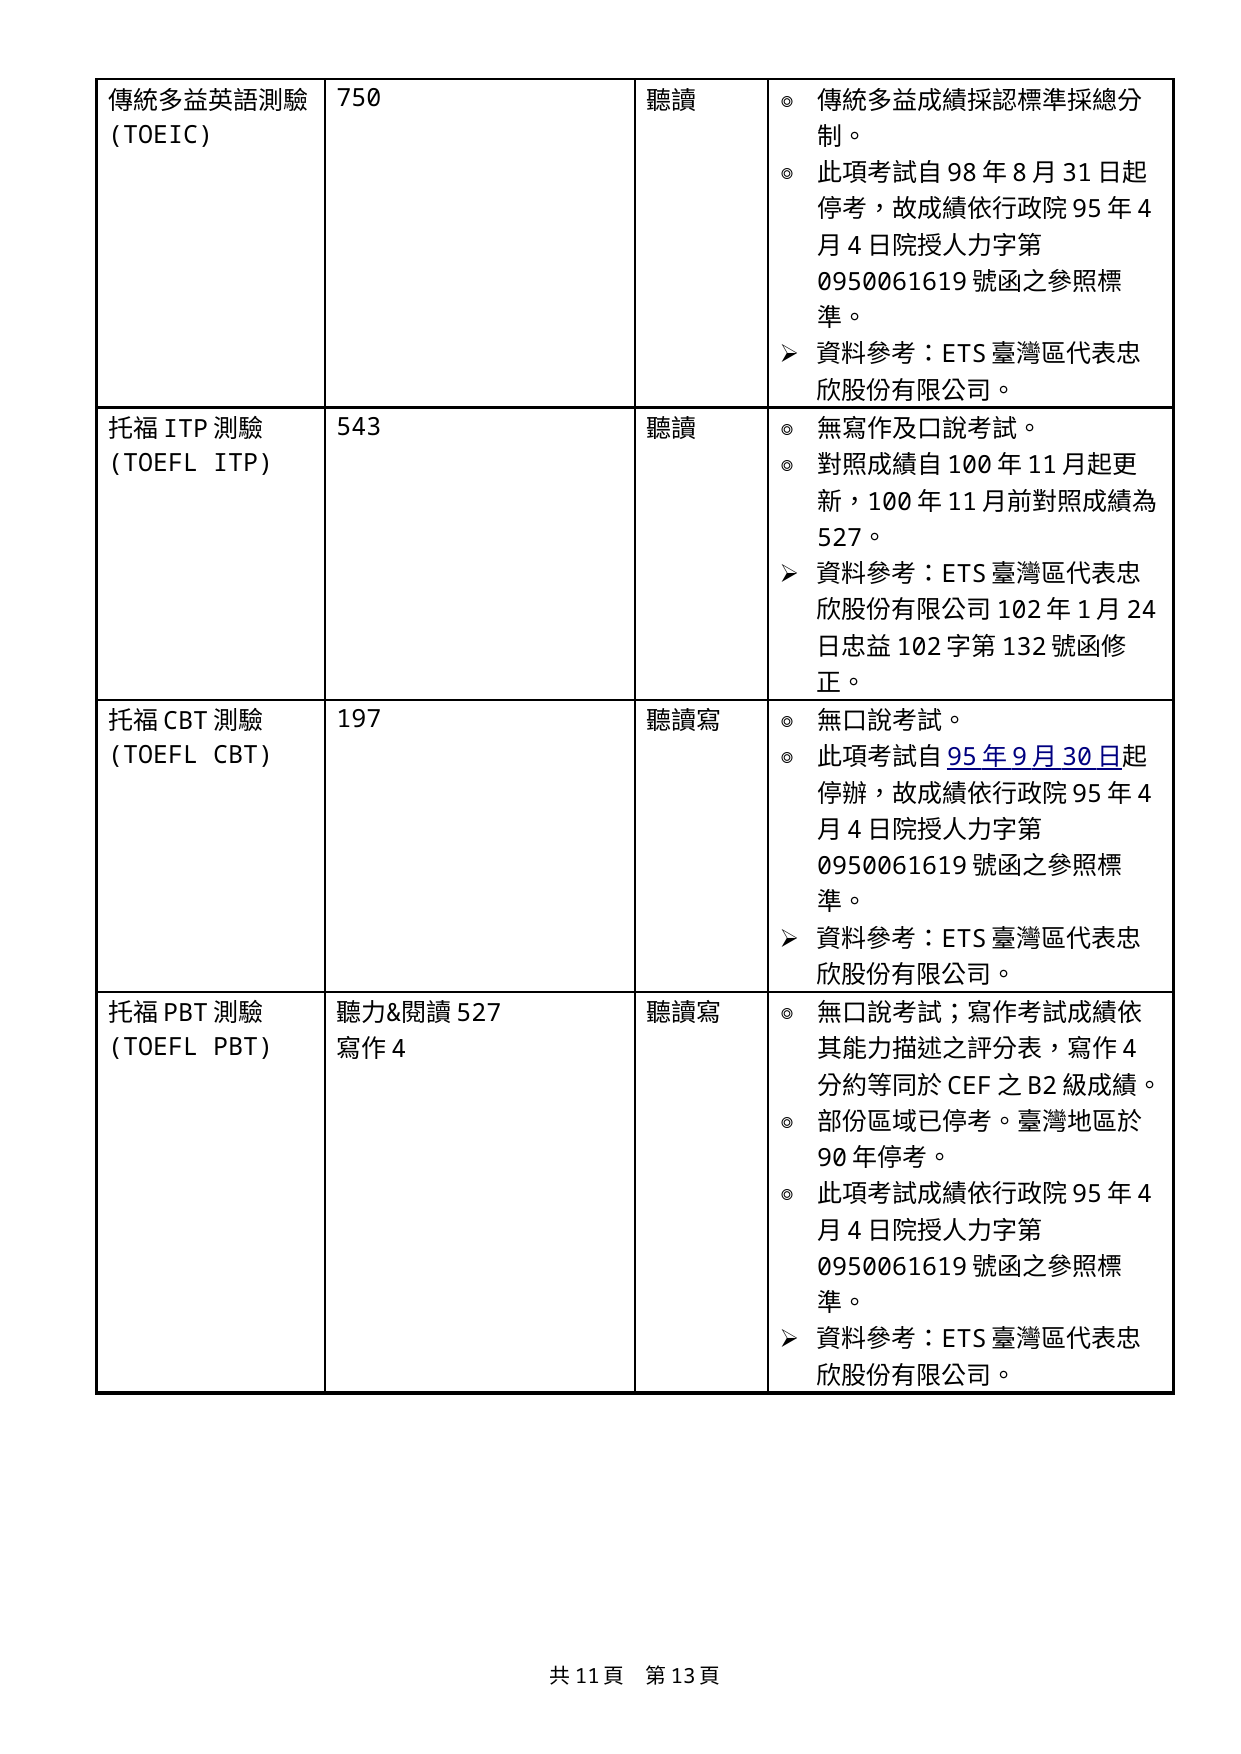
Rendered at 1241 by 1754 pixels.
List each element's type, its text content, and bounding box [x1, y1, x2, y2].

table_cell 聽力&閱讀527 寫作4 [326, 993, 634, 1391]
table_cell 無口說考試；寫作考試成績依其能力描述之評分表，寫作4分約等同於CEF之B2級成績。 部份區域已停考。臺灣地區於90年停考。 此項考試成績依行政院95年4月4日院授人力字第0950061619號函之參照標準。 資料參考：ETS臺灣區代表忠欣股份有限公司。 [769, 993, 1172, 1391]
table_cell 聽讀 [636, 80, 767, 406]
table_cell 傳統多益英語測驗(TOEIC) [98, 80, 324, 406]
table_cell 托福ITP測驗 (TOEFL ITP) [98, 409, 324, 698]
table_cell 無口說考試。 此項考試自95年9月30日起停辦，故成績依行政院95年4月4日院授人力字第0950061619號函之參照標準。 資料參考：ETS臺灣區代表忠欣股份有限公司。 [769, 701, 1172, 991]
table_cell 750 [326, 80, 634, 406]
table_cell 聽讀 [636, 409, 767, 698]
table_cell 無寫作及口說考試。 對照成績自100年11月起更新，100年11月前對照成績為527。 資料參考：ETS臺灣區代表忠欣股份有限公司102年1月24日忠益102字第132號函修正。 [769, 409, 1172, 698]
table_cell 托福PBT測驗(TOEFL PBT) [98, 993, 324, 1391]
table_cell 傳統多益成績採認標準採總分制。 此項考試自98年8月31日起停考，故成績依行政院95年4月4日院授人力字第0950061619號函之參照標準。 資料參考：ETS臺灣區代表忠欣股份有限公司。 [769, 80, 1172, 406]
table_cell 托福CBT測驗(TOEFL CBT) [98, 701, 324, 991]
table_cell 543 [326, 409, 634, 698]
table_cell 聽讀寫 [636, 993, 767, 1391]
table_cell 197 [326, 701, 634, 991]
table_cell 聽讀寫 [636, 701, 767, 991]
